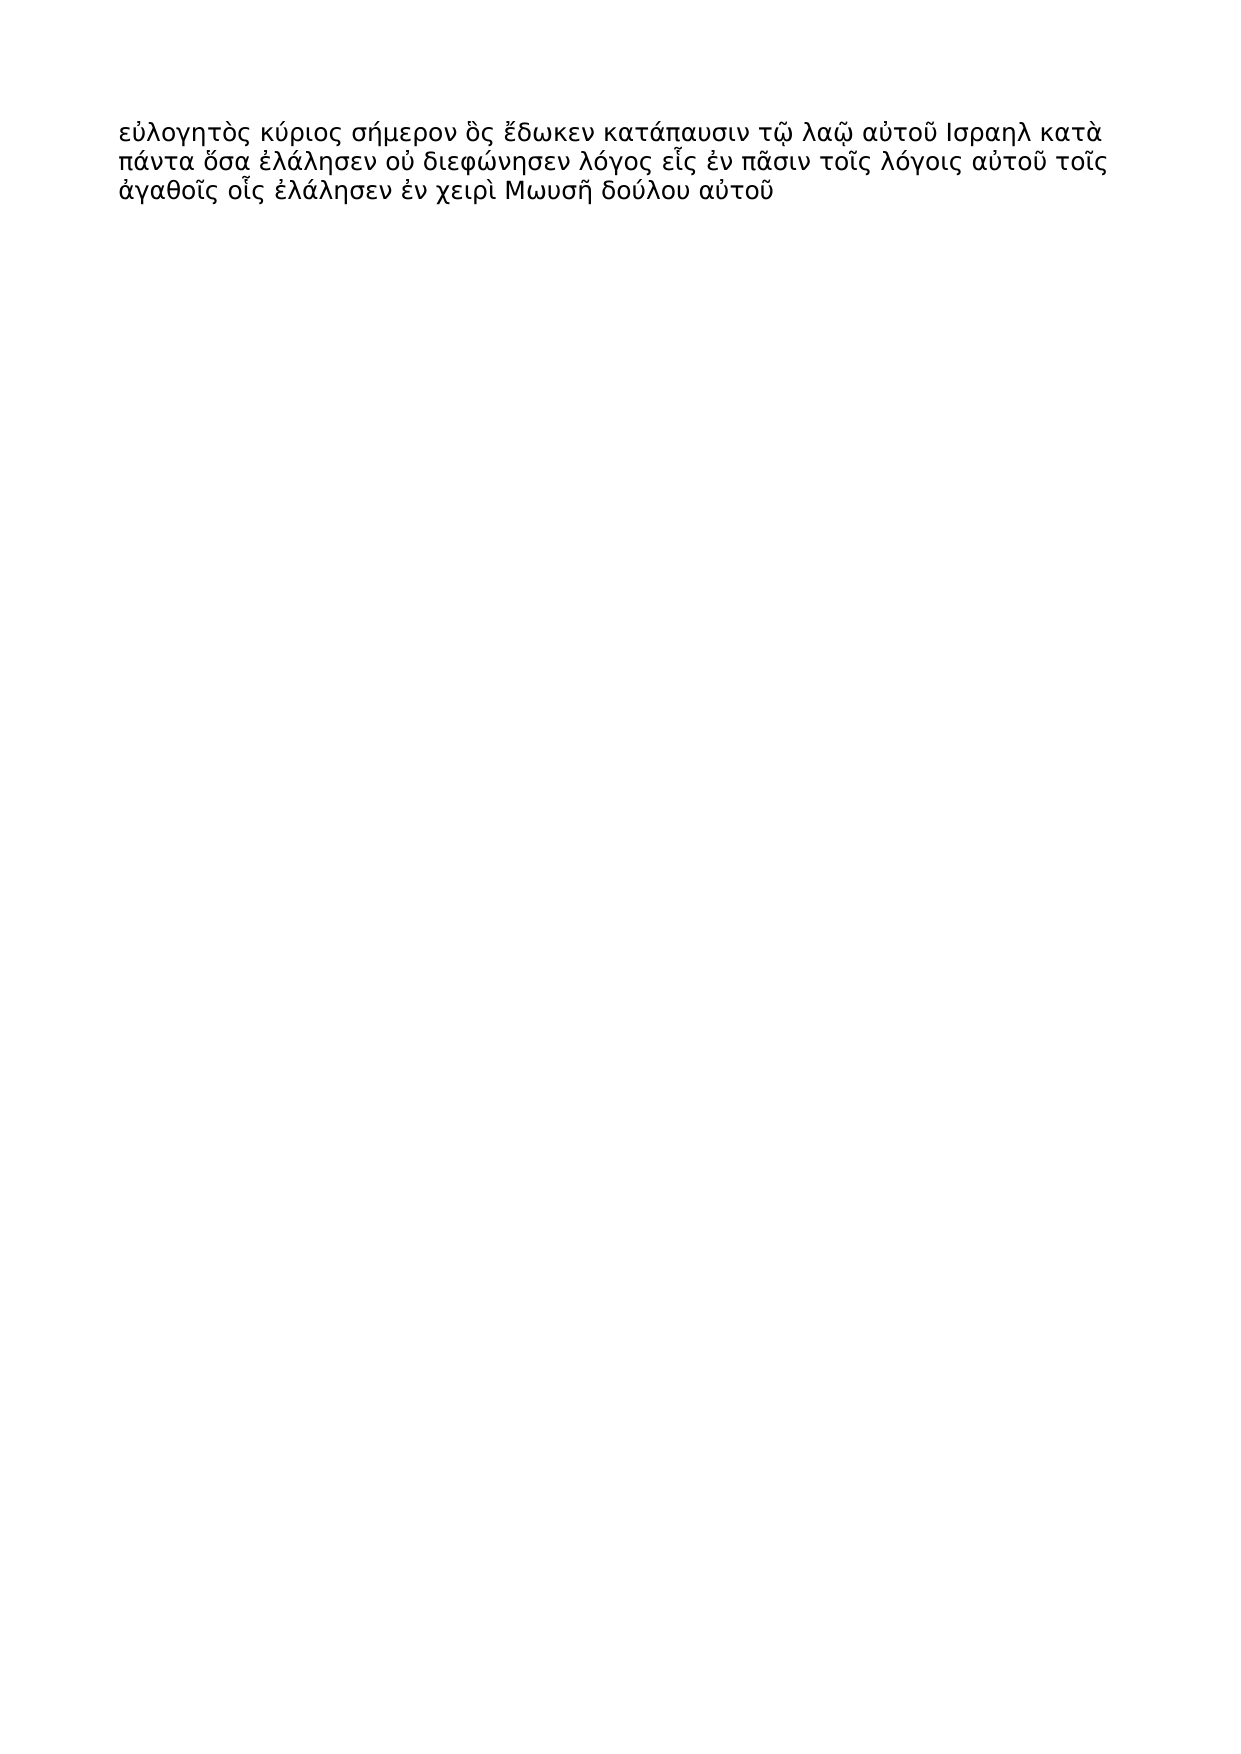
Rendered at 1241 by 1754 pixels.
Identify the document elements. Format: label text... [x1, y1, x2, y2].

text εὐλογητὸς κύριος σήμερον ὃς ἔδωκεν κατάπαυσιν τῷ λαῷ αὐτοῦ Ισραηλ κατὰ πάντα ὅσα ἐλάλησεν οὐ διεφώνησεν λόγος εἷς ἐν πᾶσιν τοῖς λόγοις αὐτοῦ τοῖς ἀγαθοῖς οἷς ἐλάλησεν ἐν χειρὶ Μωυσῆ δούλου αὐτοῦ [118, 118, 1122, 206]
